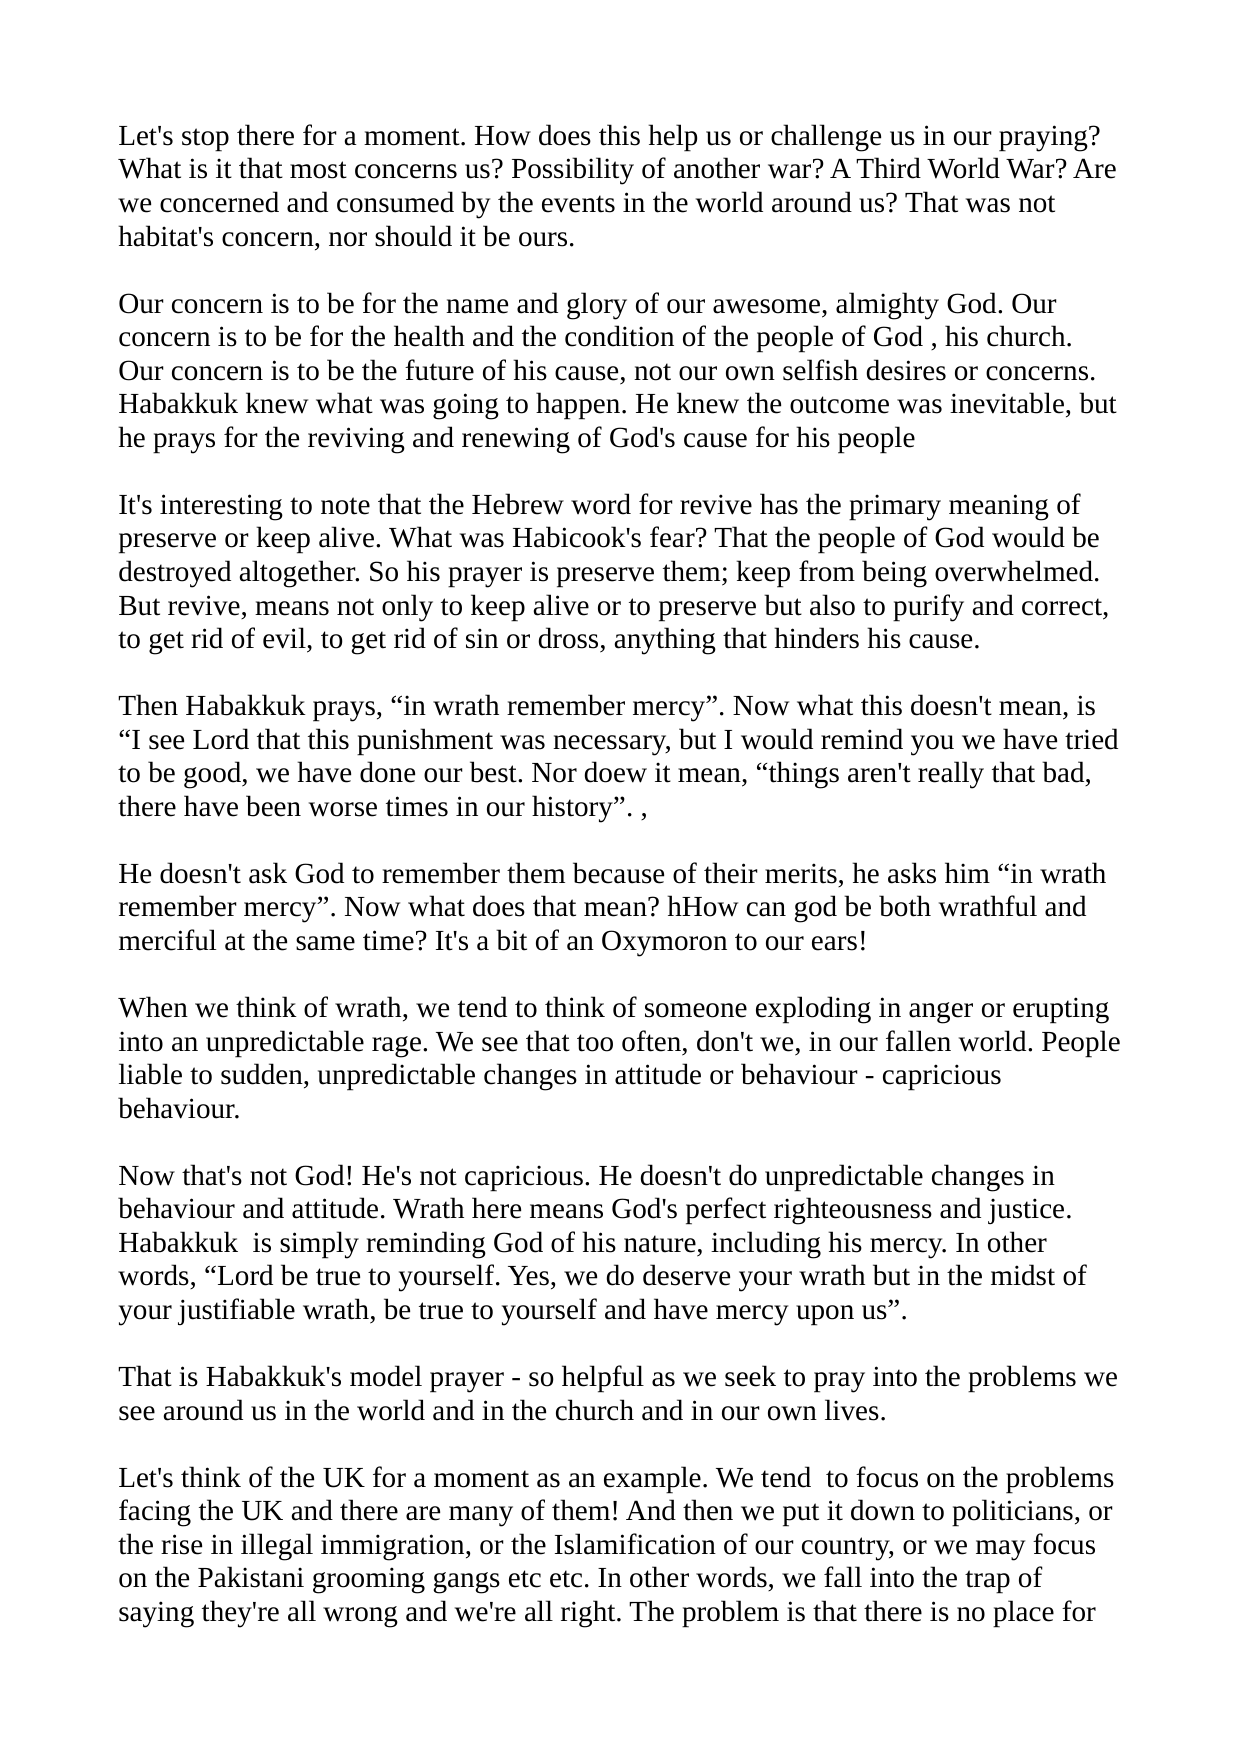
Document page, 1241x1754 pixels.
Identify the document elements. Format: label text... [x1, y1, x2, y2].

text It's interesting to note that the Hebrew word for revive has the primary meaning of preserve or keep alive. What was Habicook's fear? That the people of God would be destroyed altogether. So his prayer is preserve them; keep from being overwhelmed. But revive, means not only to keep alive or to preserve but also to purify and correct, to get rid of evil, to get rid of sin or dross, anything that hinders his cause. [118, 487, 1122, 655]
text He doesn't ask God to remember them because of their merits, he asks him “in wrath remember mercy”. Now what does that mean? hHow can god be both wrathful and merciful at the same time? It's a bit of an Oxymoron to our ears! [118, 856, 1122, 957]
text When we think of wrath, we tend to think of someone exploding in anger or erupting into an unpredictable rage. We see that too often, don't we, in our fallen world. People liable to sudden, unpredictable changes in attitude or behaviour - capricious behaviour. [118, 990, 1122, 1124]
text Let's stop there for a moment. How does this help us or challenge us in our praying? What is it that most concerns us? Possibility of another war? A Third World War? Are we concerned and consumed by the events in the world around us? That was not habitat's concern, nor should it be ours. [118, 118, 1122, 252]
text Now that's not God! He's not capricious. He doesn't do unpredictable changes in behaviour and attitude. Wrath here means God's perfect righteousness and justice. Habakkuk is simply reminding God of his nature, including his mercy. In other words, “Lord be true to yourself. Yes, we do deserve your wrath but in the midst of your justifiable wrath, be true to yourself and have mercy upon us”. [118, 1158, 1122, 1326]
text Then Habakkuk prays, “in wrath remember mercy”. Now what this doesn't mean, is “I see Lord that this punishment was necessary, but I would remind you we have tried to be good, we have done our best. Nor doew it mean, “things aren't really that bad, there have been worse times in our history”. , [118, 688, 1122, 822]
text Our concern is to be for the name and glory of our awesome, almighty God. Our concern is to be for the health and the condition of the people of God , his church. Our concern is to be the future of his cause, not our own selfish desires or concerns. Habakkuk knew what was going to happen. He knew the outcome was inevitable, but he prays for the reviving and renewing of God's cause for his people [118, 286, 1122, 453]
text That is Habakkuk's model prayer - so helpful as we seek to pray into the problems we see around us in the world and in the church and in our own lives. [118, 1359, 1122, 1426]
text Let's think of the UK for a moment as an example. We tend to focus on the problems facing the UK and there are many of them! And then we put it down to politicians, or the rise in illegal immigration, or the Islamification of our country, or we may focus on the Pakistani grooming gangs etc etc. In other words, we fall into the trap of saying they're all wrong and we're all right. The problem is that there is no place for [118, 1460, 1122, 1627]
